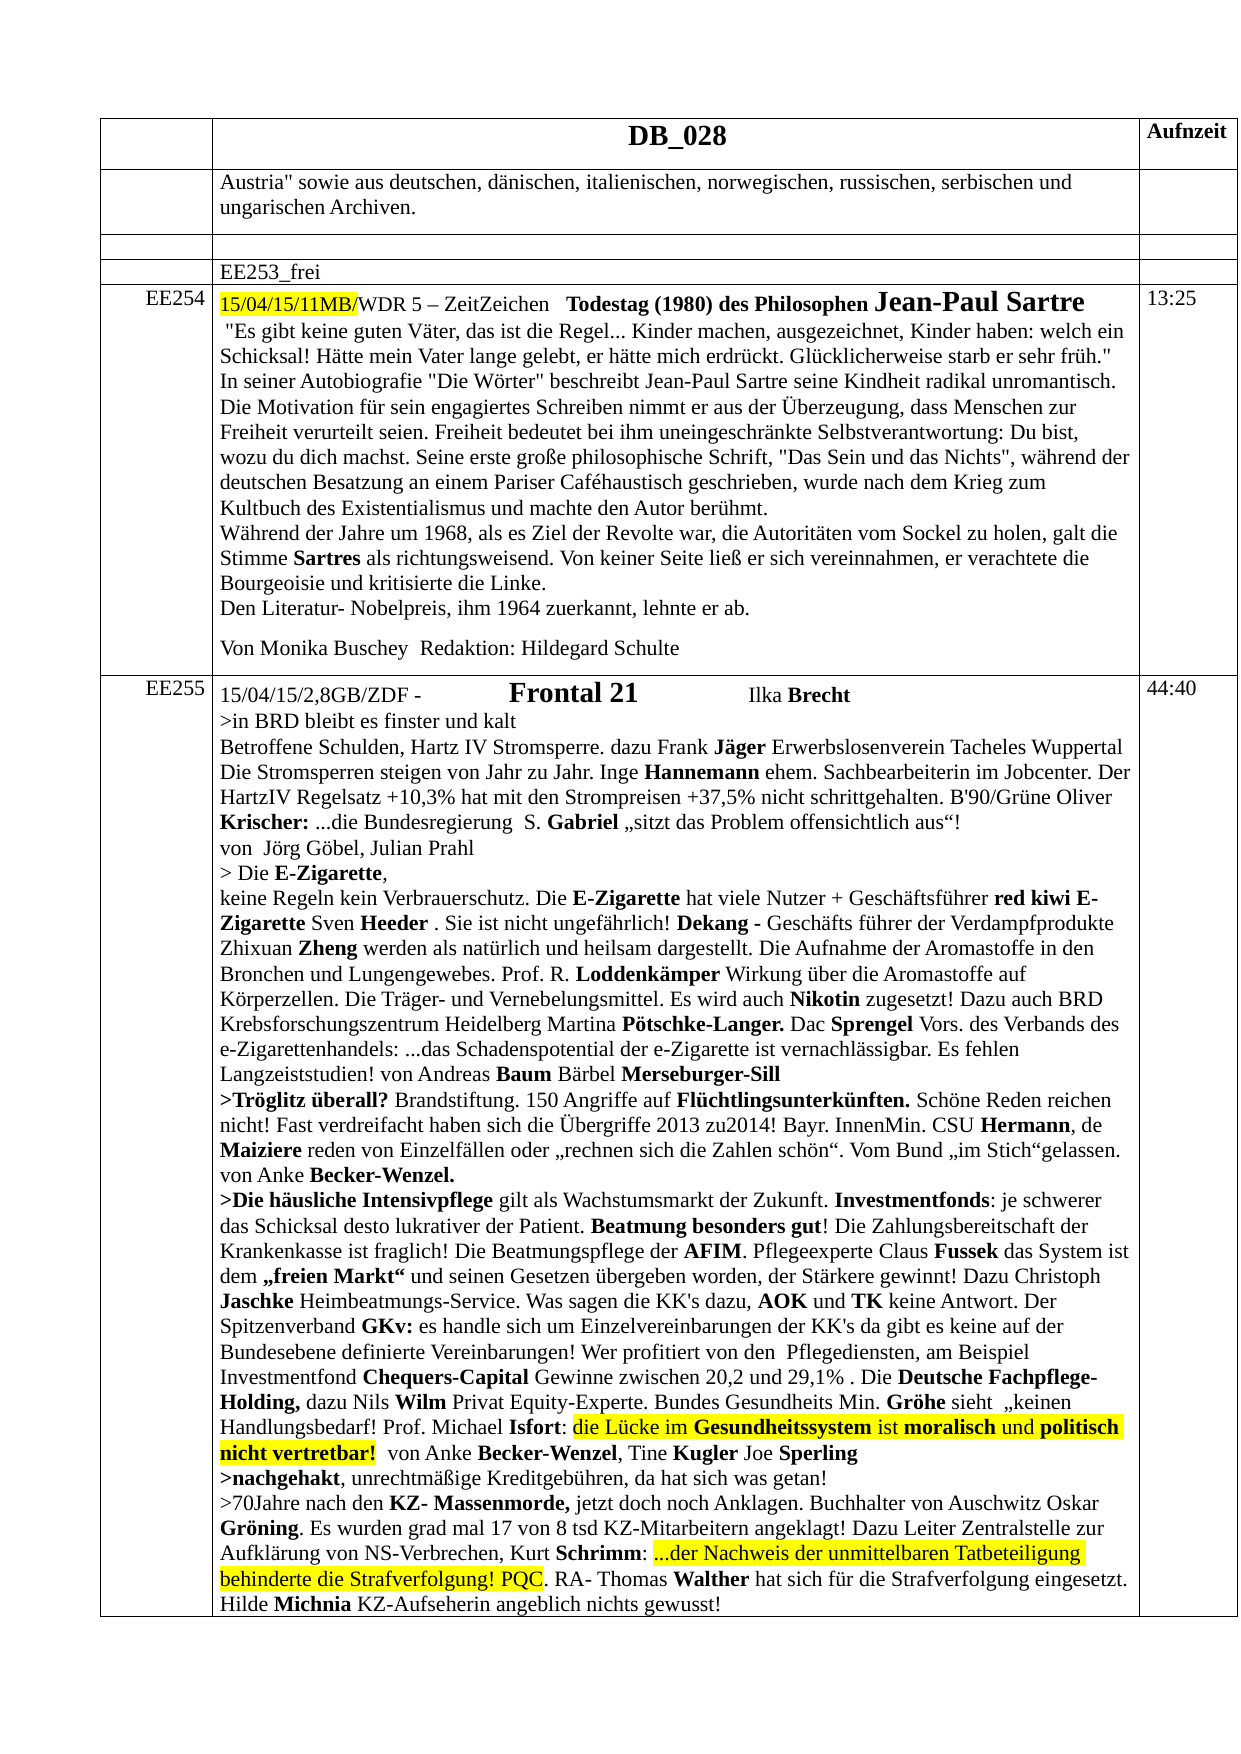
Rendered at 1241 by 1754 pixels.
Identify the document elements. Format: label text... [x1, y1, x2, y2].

table_cell EE253_frei [213, 260, 1139, 284]
table_header [101, 119, 212, 169]
table_cell 15/04/15/11MB/WDR 5 – ZeitZeichen Todestag (1980) des Philosophen Jean-Paul Sartre "Es gibt keine guten Väter, das ist die Regel... Kinder machen, ausgezeichnet, Kinder haben: welch ein Schicksal! Hätte mein Vater lange gelebt, er hätte mich erdrückt. Glücklicherweise starb er sehr früh." In seiner Autobiografie "Die Wörter" beschreibt Jean-Paul Sartre seine Kindheit radikal unromantisch. Die Motivation für sein engagiertes Schreiben nimmt er aus der Überzeugung, dass Menschen zur Freiheit verurteilt seien. Freiheit bedeutet bei ihm uneingeschränkte Selbstverantwortung: Du bist, wozu du dich machst. Seine erste große philosophische Schrift, "Das Sein und das Nichts", während der deutschen Besatzung an einem Pariser Caféhaustisch geschrieben, wurde nach dem Krieg zum Kultbuch des Existentialismus und machte den Autor berühmt. Während der Jahre um 1968, als es Ziel der Revolte war, die Autoritäten vom Sockel zu holen, galt die Stimme Sartres als richtungsweisend. Von keiner Seite ließ er sich vereinnahmen, er verachtete die Bourgeoisie und kritisierte die Linke. Den Literatur- Nobelpreis, ihm 1964 zuerkannt, lehnte er ab. Von Monika Buschey Redaktion: Hildegard Schulte [213, 285, 1139, 675]
table_cell 13:25 [1140, 285, 1237, 675]
table_cell [1140, 170, 1237, 234]
table_cell [101, 170, 212, 234]
table_header Aufnzeit [1140, 119, 1237, 169]
table_cell 44:40 [1140, 676, 1237, 1616]
table_cell 15/04/15/2,8GB/ZDF - Frontal 21 Ilka Brecht >in BRD bleibt es finster und kalt Betroffene Schulden, Hartz IV Stromsperre. dazu Frank Jäger Erwerbslosenverein Tacheles Wuppertal Die Stromsperren steigen von Jahr zu Jahr. Inge Hannemann ehem. Sachbearbeiterin im Jobcenter. Der HartzIV Regelsatz +10,3% hat mit den Strompreisen +37,5% nicht schrittgehalten. B'90/Grüne Oliver Krischer: ...die Bundesregierung S. Gabriel „sitzt das Problem offensichtlich aus“! von Jörg Göbel, Julian Prahl > Die E-Zigarette, keine Regeln kein Verbrauerschutz. Die E-Zigarette hat viele Nutzer + Geschäftsführer red kiwi E-Zigarette Sven Heeder . Sie ist nicht ungefährlich! Dekang - Geschäfts führer der Verdampfprodukte Zhixuan Zheng werden als natürlich und heilsam dargestellt. Die Aufnahme der Aromastoffe in den Bronchen und Lungengewebes. Prof. R. Loddenkämper Wirkung über die Aromastoffe auf Körperzellen. Die Träger- und Vernebelungsmittel. Es wird auch Nikotin zugesetzt! Dazu auch BRD Krebsforschungszentrum Heidelberg Martina Pötschke-Langer. Dac Sprengel Vors. des Verbands des e-Zigarettenhandels: ...das Schadenspotential der e-Zigarette ist vernachlässigbar. Es fehlen Langzeiststudien! von Andreas Baum Bärbel Merseburger-Sill >Tröglitz überall? Brandstiftung. 150 Angriffe auf Flüchtlingsunterkünften. Schöne Reden reichen nicht! Fast verdreifacht haben sich die Übergriffe 2013 zu2014! Bayr. InnenMin. CSU Hermann, de Maiziere reden von Einzelfällen oder „rechnen sich die Zahlen schön“. Vom Bund „im Stich“gelassen. von Anke Becker-Wenzel. >Die häusliche Intensivpflege gilt als Wachstumsmarkt der Zukunft. Investmentfonds: je schwerer das Schicksal desto lukrativer der Patient. Beatmung besonders gut! Die Zahlungsbereitschaft der Krankenkasse ist fraglich! Die Beatmungspflege der AFIM. Pflegeexperte Claus Fussek das System ist dem „freien Markt“ und seinen Gesetzen übergeben worden, der Stärkere gewinnt! Dazu Christoph Jaschke Heimbeatmungs-Service. Was sagen die KK's dazu, AOK und TK keine Antwort. Der Spitzenverband GKv: es handle sich um Einzelvereinbarungen der KK's da gibt es keine auf der Bundesebene definierte Vereinbarungen! Wer profitiert von den Pflegediensten, am Beispiel Investmentfond Chequers-Capital Gewinne zwischen 20,2 und 29,1% . Die Deutsche Fachpflege-Holding, dazu Nils Wilm Privat Equity-Experte. Bundes Gesundheits Min. Gröhe sieht „keinen Handlungsbedarf! Prof. Michael Isfort: die Lücke im Gesundheitssystem ist moralisch und politisch nicht vertretbar! von Anke Becker-Wenzel, Tine Kugler Joe Sperling >nachgehakt, unrechtmäßige Kreditgebühren, da hat sich was getan! >70Jahre nach den KZ- Massenmorde, jetzt doch noch Anklagen. Buchhalter von Auschwitz Oskar Gröning. Es wurden grad mal 17 von 8 tsd KZ-Mitarbeitern angeklagt! Dazu Leiter Zentralstelle zur Aufklärung von NS-Verbrechen, Kurt Schrimm: ...der Nachweis der unmittelbaren Tatbeteiligung behinderte die Strafverfolgung! PQC. RA- Thomas Walther hat sich für die Strafverfolgung eingesetzt. Hilde Michnia KZ-Aufseherin angeblich nichts gewusst! [213, 676, 1139, 1616]
table_cell EE254 [101, 285, 212, 675]
table_cell Austria" sowie aus deutschen, dänischen, italienischen, norwegischen, russischen, serbischen und ungarischen Archiven. [213, 170, 1139, 234]
table_cell EE255 [101, 676, 212, 1616]
table_cell [1140, 260, 1237, 284]
table_cell [1140, 235, 1237, 259]
table_cell [101, 260, 212, 284]
table_cell [213, 235, 1139, 259]
table_header DB_028 [213, 119, 1139, 169]
table_cell [101, 235, 212, 259]
